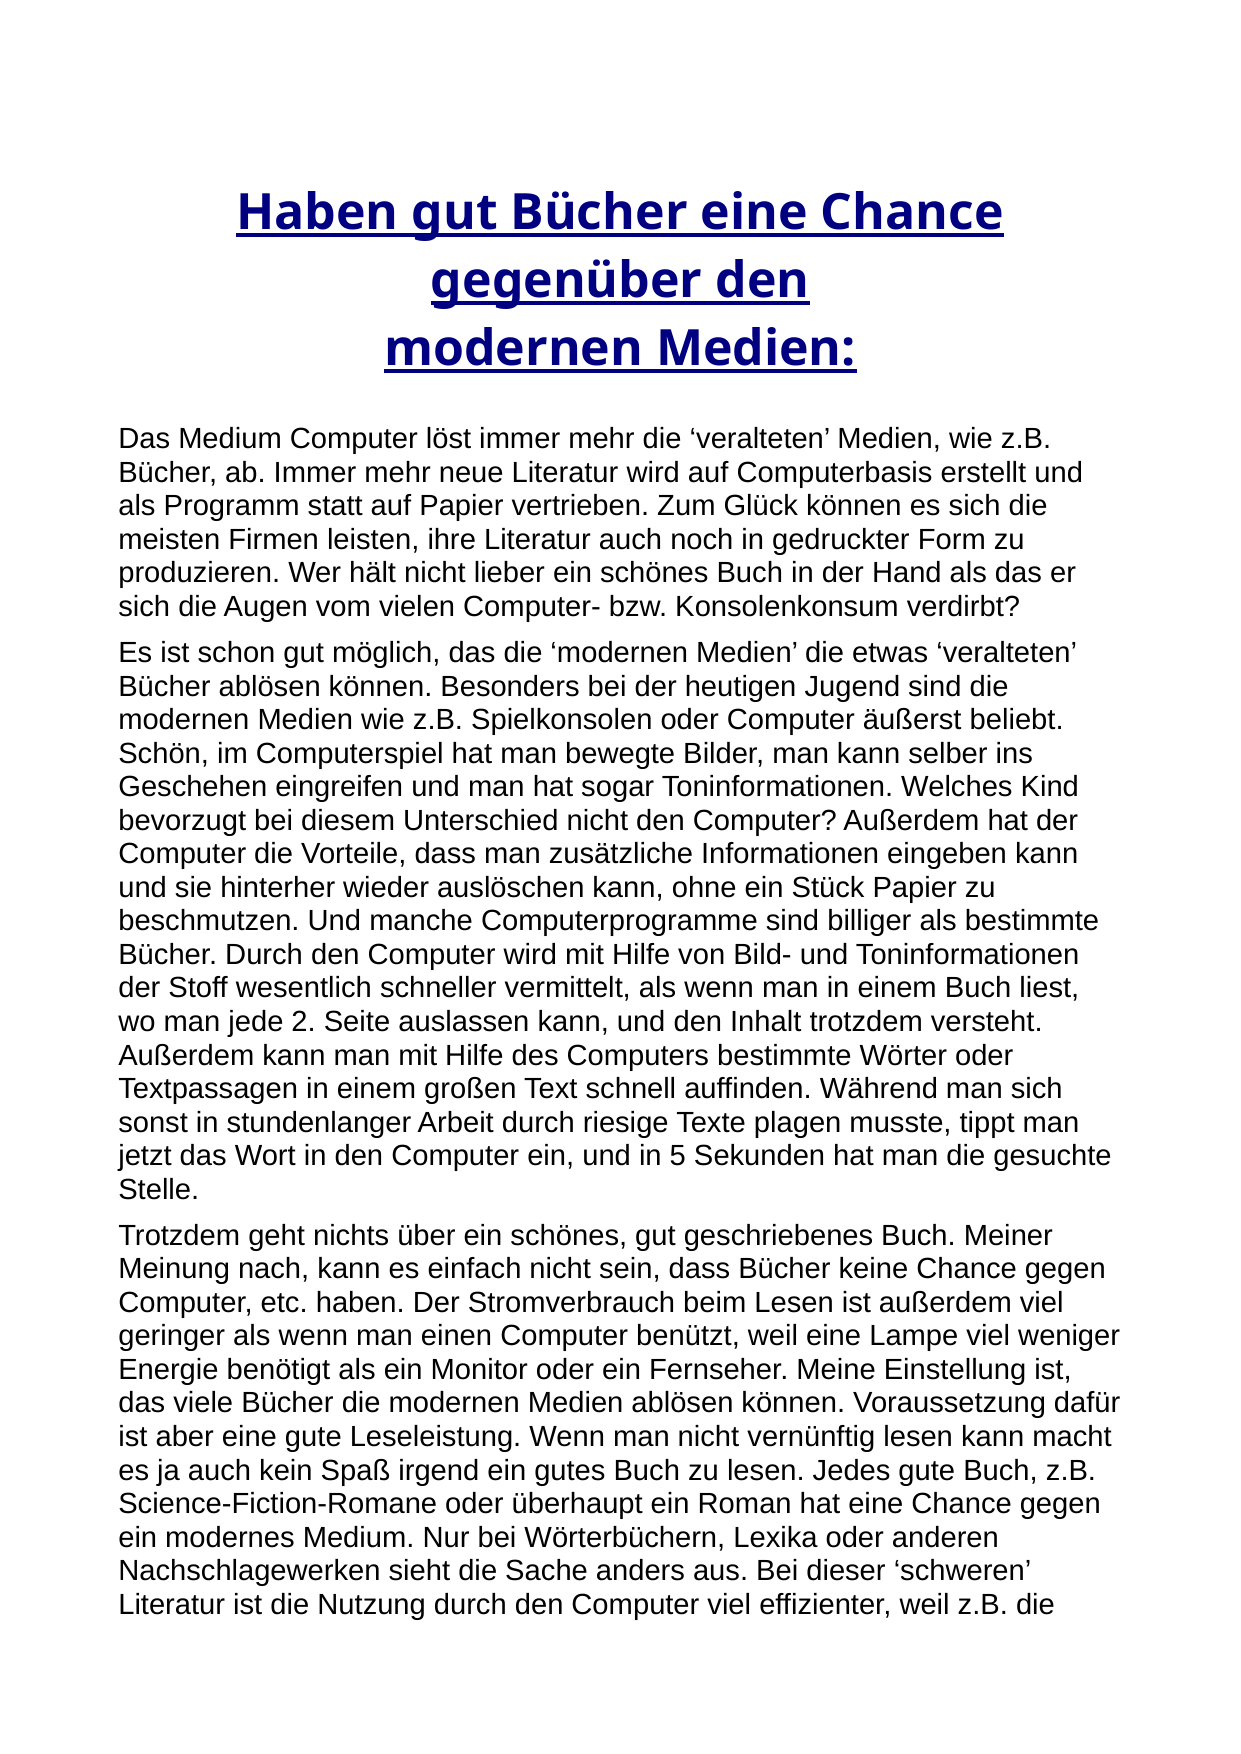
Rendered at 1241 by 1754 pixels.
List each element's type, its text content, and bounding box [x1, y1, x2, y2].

text Es ist schon gut möglich, das die ‘modernen Medien’ die etwas ‘veralteten’ Bücher ablösen können. Besonders bei der heutigen Jugend sind die modernen Medien wie z.B. Spielkonsolen oder Computer äußerst beliebt. Schön, im Computerspiel hat man bewegte Bilder, man kann selber ins Geschehen eingreifen und man hat sogar Toninformationen. Welches Kind bevorzugt bei diesem Unterschied nicht den Computer? Außerdem hat der Computer die Vorteile, dass man zusätzliche Informationen eingeben kann und sie hinterher wieder auslöschen kann, ohne ein Stück Papier zu beschmutzen. Und manche Computerprogramme sind billiger als bestimmte Bücher. Durch den Computer wird mit Hilfe von Bild- und Toninformationen der Stoff wesentlich schneller vermittelt, als wenn man in einem Buch liest, wo man jede 2. Seite auslassen kann, und den Inhalt trotzdem versteht. Außerdem kann man mit Hilfe des Computers bestimmte Wörter oder Textpassagen in einem großen Text schnell auffinden. Während man sich sonst in stundenlanger Arbeit durch riesige Texte plagen musste, tippt man jetzt das Wort in den Computer ein, und in 5 Sekunden hat man die gesuchte Stelle. [118, 635, 1122, 1205]
text Das Medium Computer löst immer mehr die ‘veralteten’ Medien, wie z.B. Bücher, ab. Immer mehr neue Literatur wird auf Computerbasis erstellt und als Programm statt auf Papier vertrieben. Zum Glück können es sich die meisten Firmen leisten, ihre Literatur auch noch in gedruckter Form zu produzieren. Wer hält nicht lieber ein schönes Buch in der Hand als das er sich die Augen vom vielen Computer- bzw. Konsolenkonsum verdirbt? [118, 421, 1122, 622]
text Trotzdem geht nichts über ein schönes, gut geschriebenes Buch. Meiner Meinung nach, kann es einfach nicht sein, dass Bücher keine Chance gegen Computer, etc. haben. Der Stromverbrauch beim Lesen ist außerdem viel geringer als wenn man einen Computer benützt, weil eine Lampe viel weniger Energie benötigt als ein Monitor oder ein Fernseher. Meine Einstellung ist, das viele Bücher die modernen Medien ablösen können. Voraussetzung dafür ist aber eine gute Leseleistung. Wenn man nicht vernünftig lesen kann macht es ja auch kein Spaß irgend ein gutes Buch zu lesen. Jedes gute Buch, z.B. Science-Fiction-Romane oder überhaupt ein Roman hat eine Chance gegen ein modernes Medium. Nur bei Wörterbüchern, Lexika oder anderen Nachschlagewerken sieht die Sache anders aus. Bei dieser ‘schweren’ Literatur ist die Nutzung durch den Computer viel effizienter, weil z.B. die [118, 1218, 1122, 1620]
text Haben gut Bücher eine Chance gegenüber den modernen Medien: [118, 176, 1122, 409]
